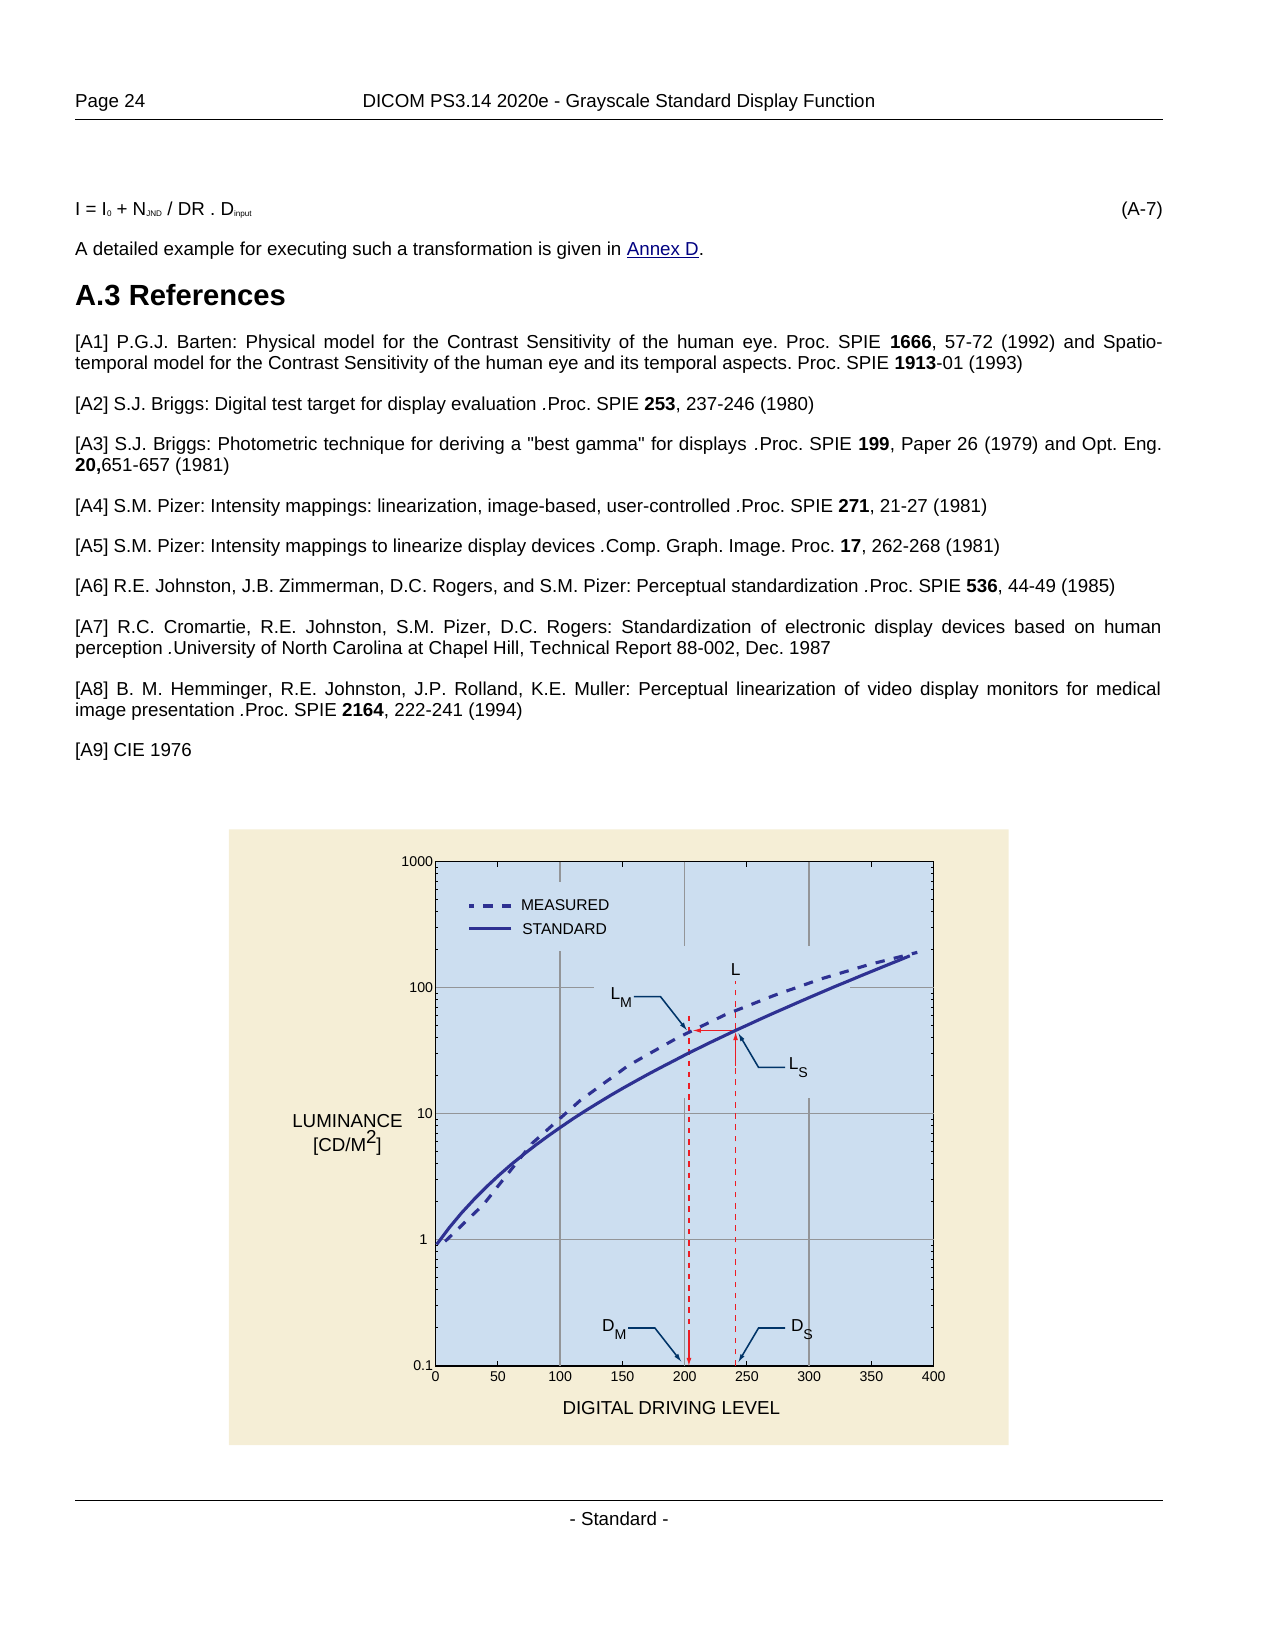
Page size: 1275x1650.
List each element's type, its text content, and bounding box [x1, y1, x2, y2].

text A.3 References [75, 278, 1162, 312]
text [A9] CIE 1976 [75, 739, 1162, 761]
text [A8] B. M. Hemminger, R.E. Johnston, J.P. Rolland, K.E. Muller: Perceptual linearization of video display monitors for medical image presentation .Proc. SPIE 2164, 222-241 (1994) [75, 677, 1162, 720]
table_header (A-7) [1095, 198, 1162, 219]
text [A4] S.M. Pizer: Intensity mappings: linearization, image-based, user-controlled .Proc. SPIE 271, 21-27 (1981) [75, 494, 1162, 516]
text [A2] S.J. Briggs: Digital test target for display evaluation .Proc. SPIE 253, 237-246 (1980) [75, 392, 1162, 414]
text [A3] S.J. Briggs: Photometric technique for deriving a "best gamma" for displays .Proc. SPIE 199, Paper 26 (1979) and Opt. Eng. 20,651-657 (1981) [75, 433, 1162, 476]
text [A6] R.E. Johnston, J.B. Zimmerman, D.C. Rogers, and S.M. Pizer: Perceptual standardization .Proc. SPIE 536, 44-49 (1985) [75, 575, 1162, 597]
text [A5] S.M. Pizer: Intensity mappings to linearize display devices .Comp. Graph. Image. Proc. 17, 262-268 (1981) [75, 535, 1162, 556]
text [A7] R.C. Cromartie, R.E. Johnston, S.M. Pizer, D.C. Rogers: Standardization of electronic display devices based on human perception .University of North Carolina at Chapel Hill, Technical Report 88-002, Dec. 1987 [75, 615, 1162, 658]
text A detailed example for executing such a transformation is given in Annex D. [75, 238, 1162, 259]
text [A1] P.G.J. Barten: Physical model for the Contrast Sensitivity of the human eye. Proc. SPIE 1666, 57-72 (1992) and Spatio-temporal model for the Contrast Sensitivity of the human eye and its temporal aspects. Proc. SPIE 1913-01 (1993) [75, 330, 1162, 373]
table_header I = I0 + NJND / DR . Dinput [75, 198, 1094, 219]
